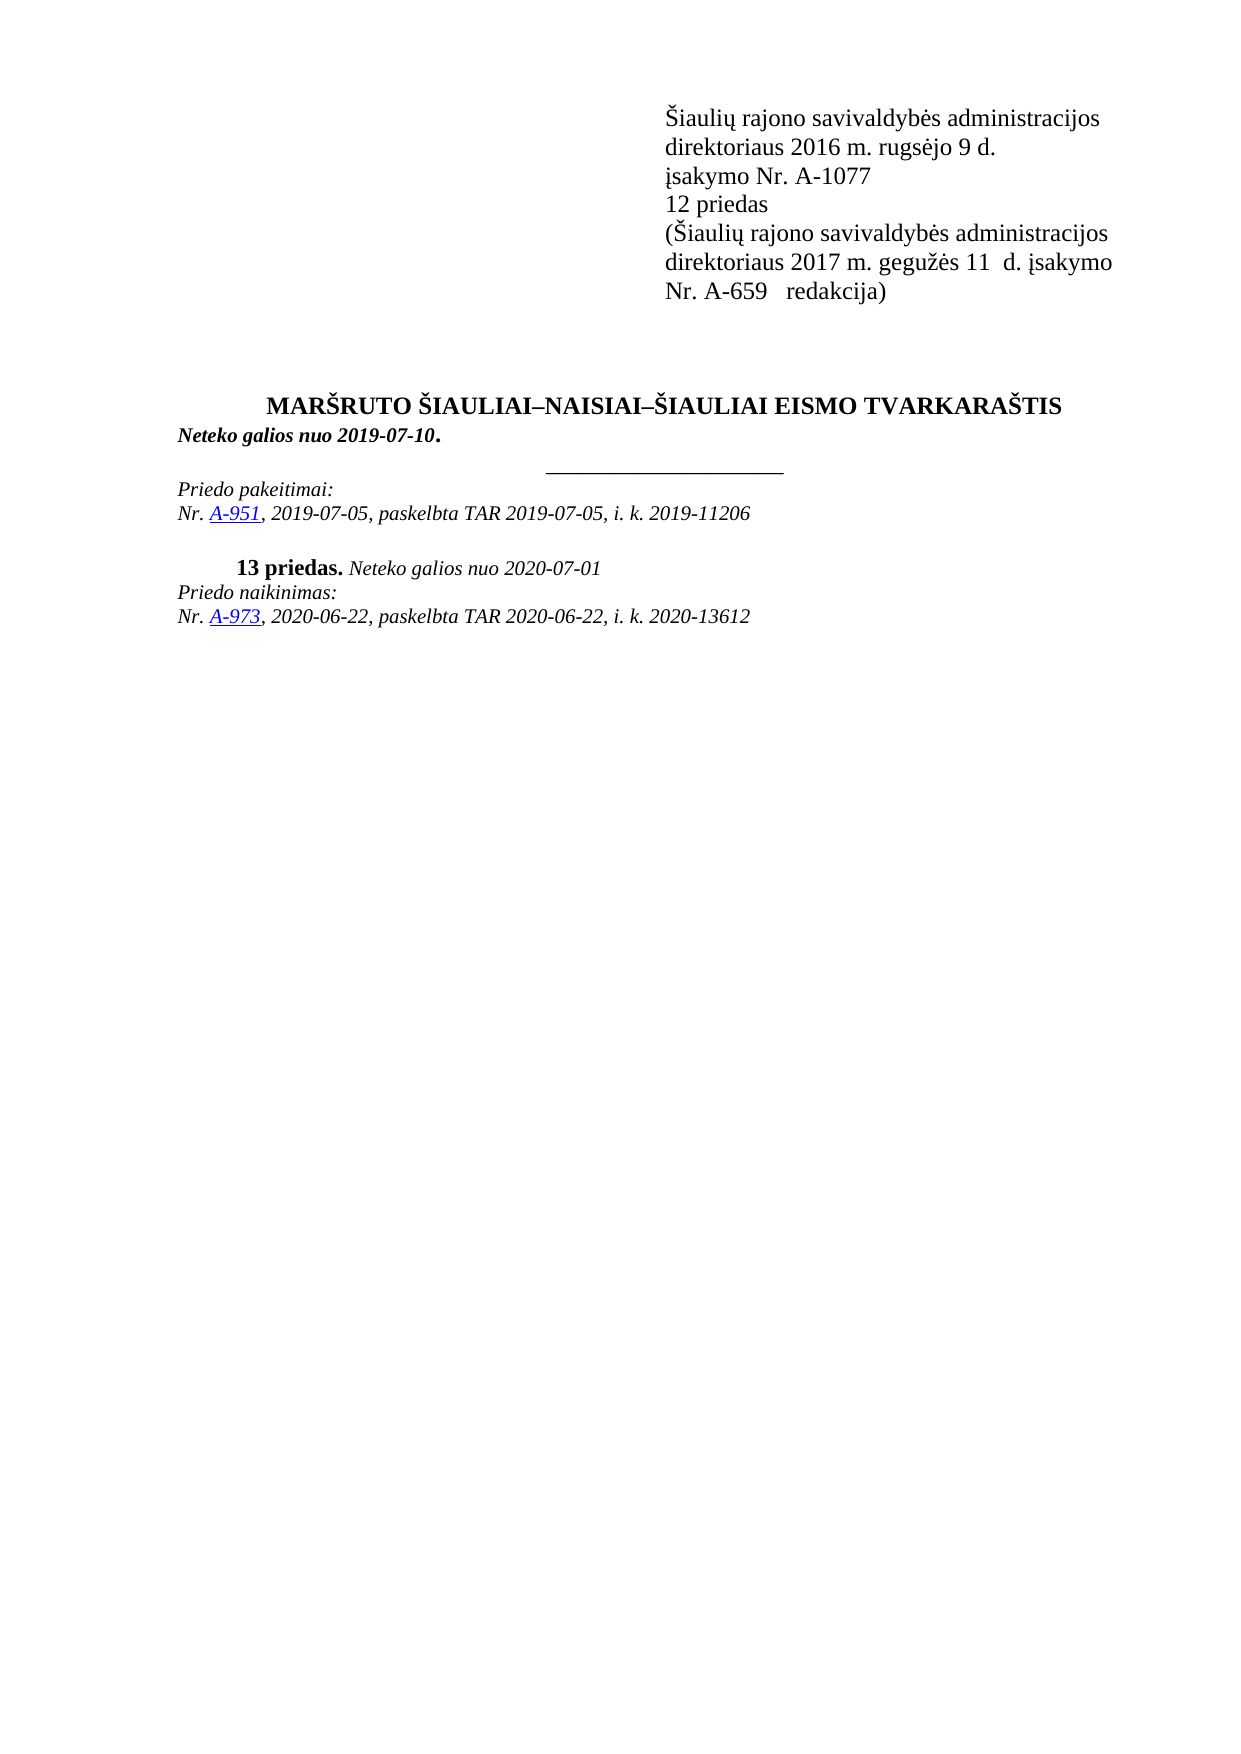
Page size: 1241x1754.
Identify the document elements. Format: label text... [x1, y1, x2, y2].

text ___________________ [177, 448, 1152, 477]
text Šiaulių rajono savivaldybės administracijos direktoriaus 2016 m. rugsėjo 9 d. [665, 103, 1152, 161]
text Priedo pakeitimai: [177, 477, 1152, 501]
text 13 priedas. Neteko galios nuo 2020-07-01 [177, 554, 1152, 580]
text įsakymo Nr. A-1077 [665, 161, 1152, 189]
text Neteko galios nuo 2019-07-10. [177, 419, 1152, 448]
text Nr. A-659 redakcija) [665, 276, 1152, 304]
text MARŠRUTO ŠIAULIAI–NAISIAI–ŠIAULIAI EISMO TVARKARAŠTIS [177, 391, 1152, 419]
text Nr. A-973, 2020-06-22, paskelbta TAR 2020-06-22, i. k. 2020-13612 [177, 604, 1152, 628]
text Nr. A-951, 2019-07-05, paskelbta TAR 2019-07-05, i. k. 2019-11206 [177, 501, 1152, 525]
text (Šiaulių rajono savivaldybės administracijos direktoriaus 2017 m. gegužės 11 d. įsakymo [665, 218, 1152, 276]
text 12 priedas [665, 189, 1152, 218]
text Priedo naikinimas: [177, 580, 1152, 604]
